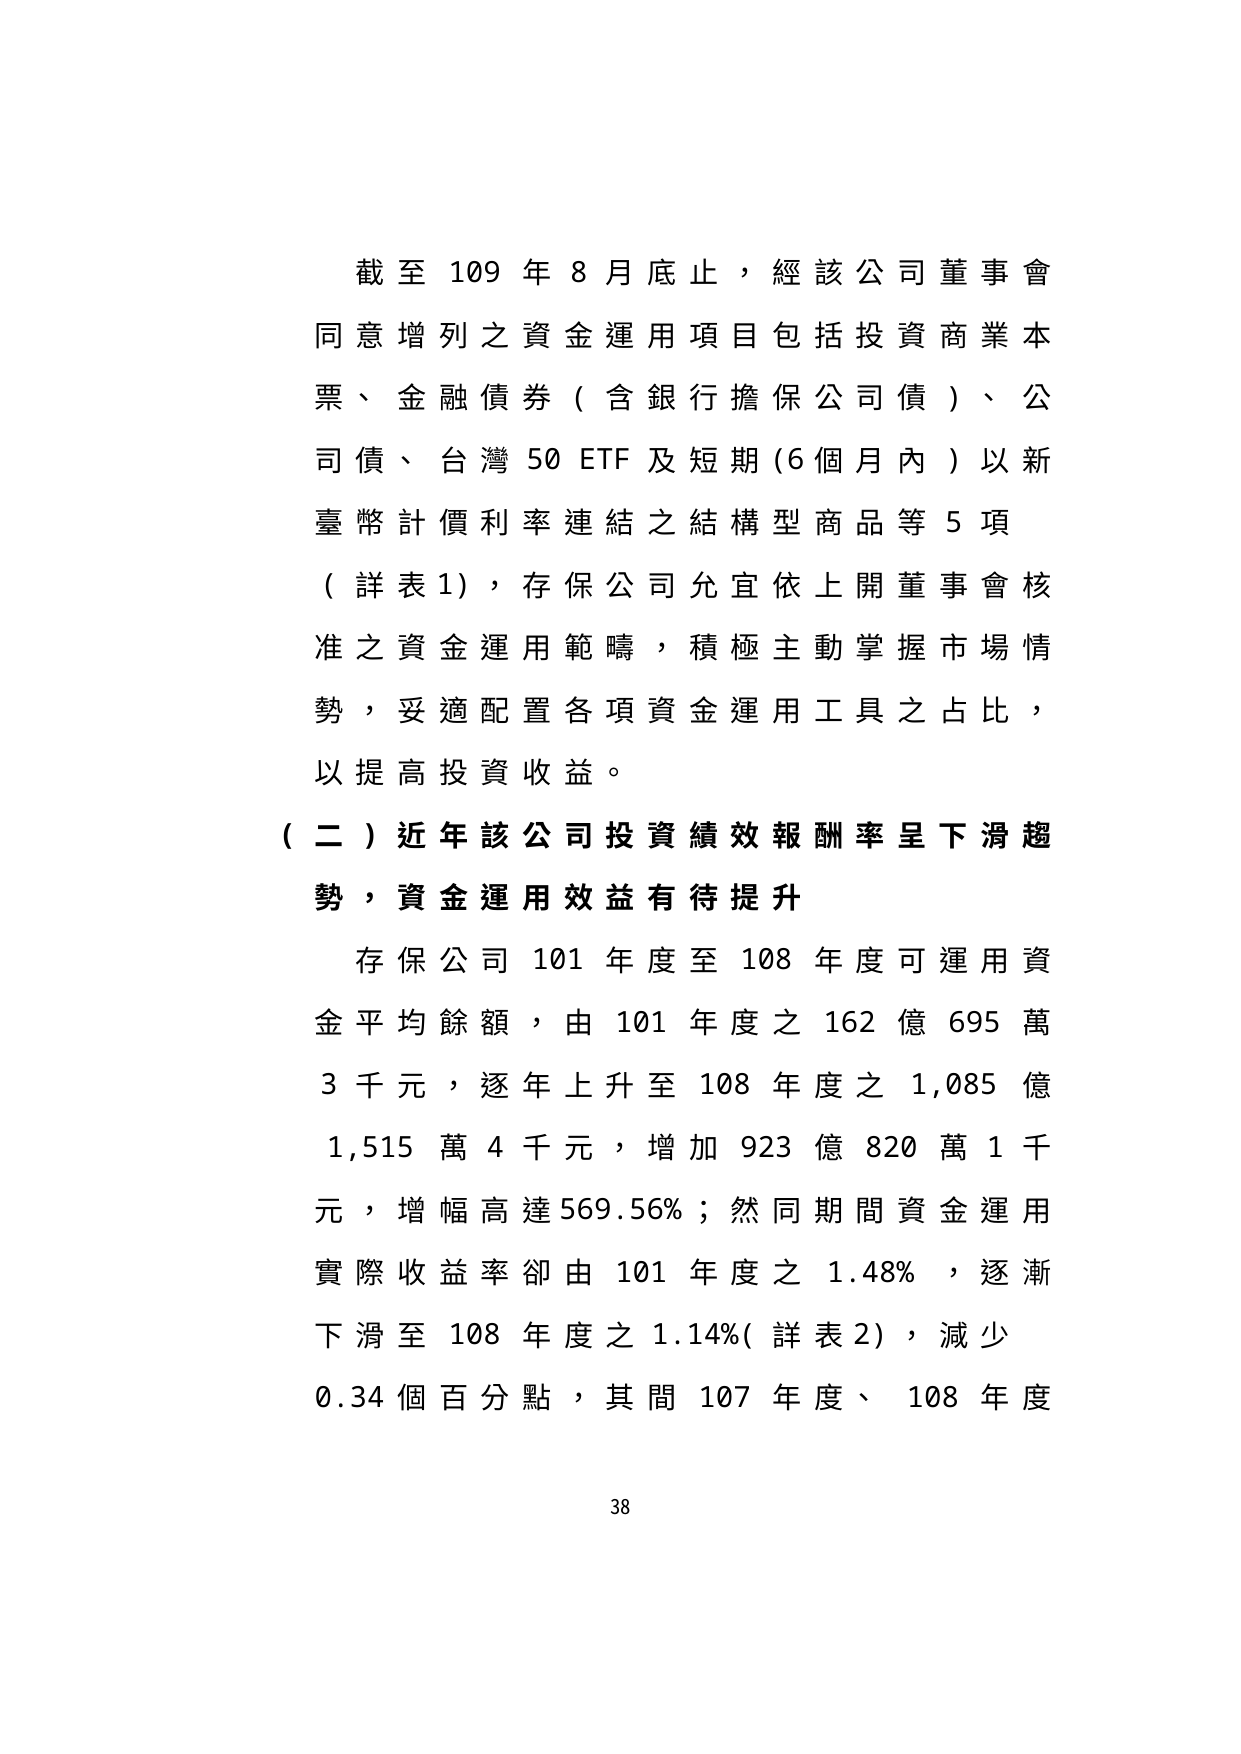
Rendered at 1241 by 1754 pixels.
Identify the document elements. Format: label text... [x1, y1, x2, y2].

text 截至109年8月底止，經該公司董事會同意增列之資金運用項目包括投資商業本票、金融債券(含銀行擔保公司債)、公司債、台灣50 ETF及短期(6個月內)以新臺幣計價利率連結之結構型商品等5項(詳表1)，存保公司允宜依上開董事會核准之資金運用範疇，積極主動掌握市場情勢，妥適配置各項資金運用工具之占比，以提高投資收益。 [271, 229, 1058, 792]
text 存保公司101年度至108年度可運用資金平均餘額，由101年度之162億695萬3千元，逐年上升至108年度之1,085億1,515萬4千元，增加923億820萬1千元，增幅高達569.56%；然同期間資金運用實際收益率卻由101年度之1.48%，逐漸下滑至108年度之1.14%(詳表2)，減少0.34個百分點，其間107年度、108年度 [271, 917, 1058, 1417]
text (二)近年該公司投資績效報酬率呈下滑趨勢，資金運用效益有待提升 [242, 792, 1058, 917]
